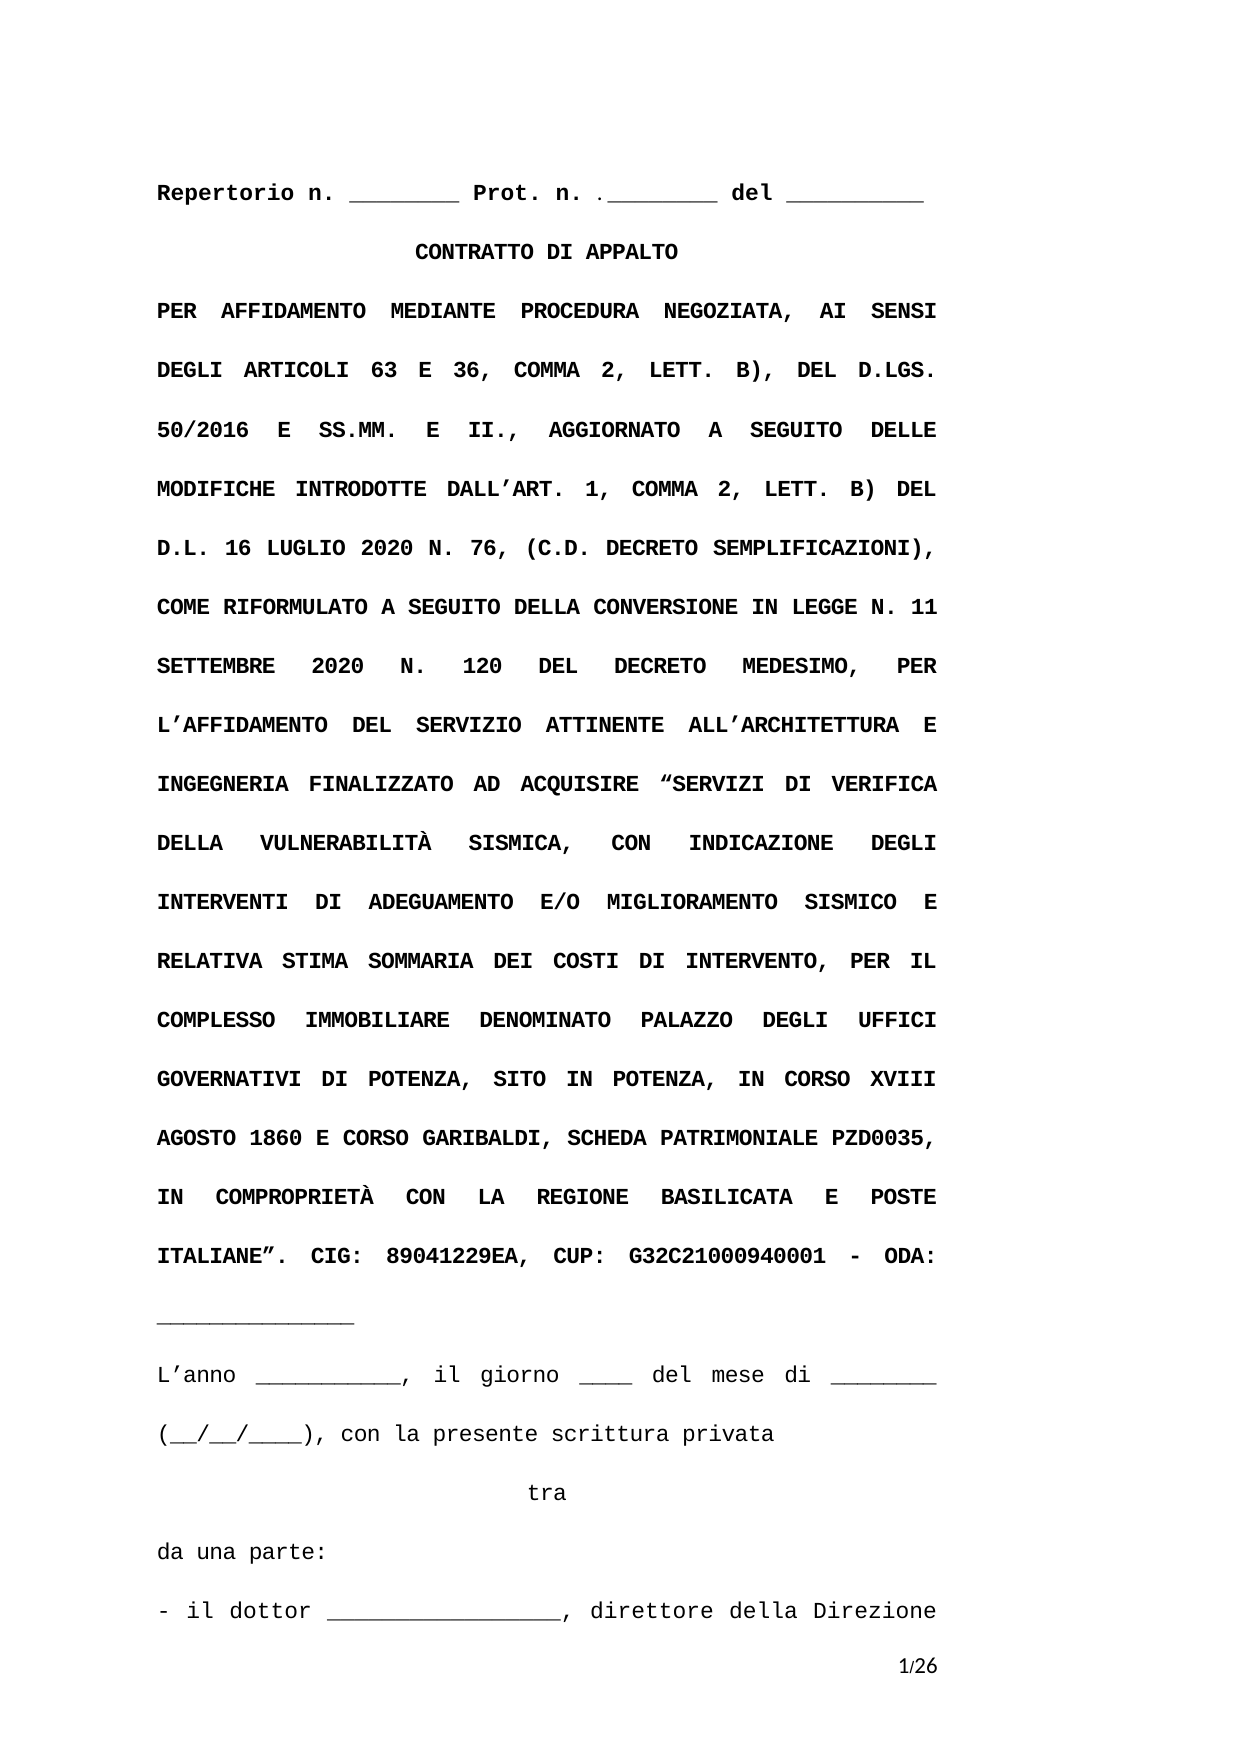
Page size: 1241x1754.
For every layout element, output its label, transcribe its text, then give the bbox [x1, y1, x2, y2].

text da una parte: [157, 1512, 937, 1571]
text PER AFFIDAMENTO MEDIANTE PROCEDURA NEGOZIATA, AI SENSI DEGLI ARTICOLI 63 E 36, COMMA 2, LETT. B), DEL D.LGS. 50/2016 E SS.MM. E II., AGGIORNATO A SEGUITO DELLE MODIFICHE INTRODOTTE DALL’ART. 1, COMMA 2, LETT. B) DEL D.L. 16 LUGLIO 2020 N. 76, (C.D. DECRETO SEMPLIFICAZIONI), COME RIFORMULATO A SEGUITO DELLA CONVERSIONE IN LEGGE N. 11 SETTEMBRE 2020 N. 120 DEL DECRETO MEDESIMO, PER L’AFFIDAMENTO DEL SERVIZIO ATTINENTE ALL’ARCHITETTURA E INGEGNERIA FINALIZZATO AD ACQUISIRE “SERVIZI DI VERIFICA DELLA VULNERABILITÀ SISMICA, CON INDICAZIONE DEGLI INTERVENTI DI ADEGUAMENTO E/O MIGLIORAMENTO SISMICO E RELATIVA STIMA SOMMARIA DEI COSTI DI INTERVENTO, PER IL COMPLESSO IMMOBILIARE DENOMINATO PALAZZO DEGLI UFFICI GOVERNATIVI DI POTENZA, SITO IN POTENZA, IN CORSO XVIII AGOSTO 1860 E CORSO GARIBALDI, SCHEDA PATRIMONIALE PZD0035, IN COMPROPRIETÀ CON LA REGIONE BASILICATA E POSTE ITALIANE”. CIG: 89041229EA, CUP: G32C21000940001 - ODA: _______________ [157, 272, 937, 1335]
text tra [157, 1453, 937, 1512]
list il dottor _________________, direttore della Direzione [157, 1571, 937, 1630]
text CONTRATTO DI APPALTO [157, 213, 937, 272]
text Repertorio n. ________ Prot. n. . ________ del __________ [157, 153, 930, 213]
text L’anno ___________, il giorno ____ del mese di ________ (__/__/____), con la presente scrittura privata [157, 1335, 937, 1453]
